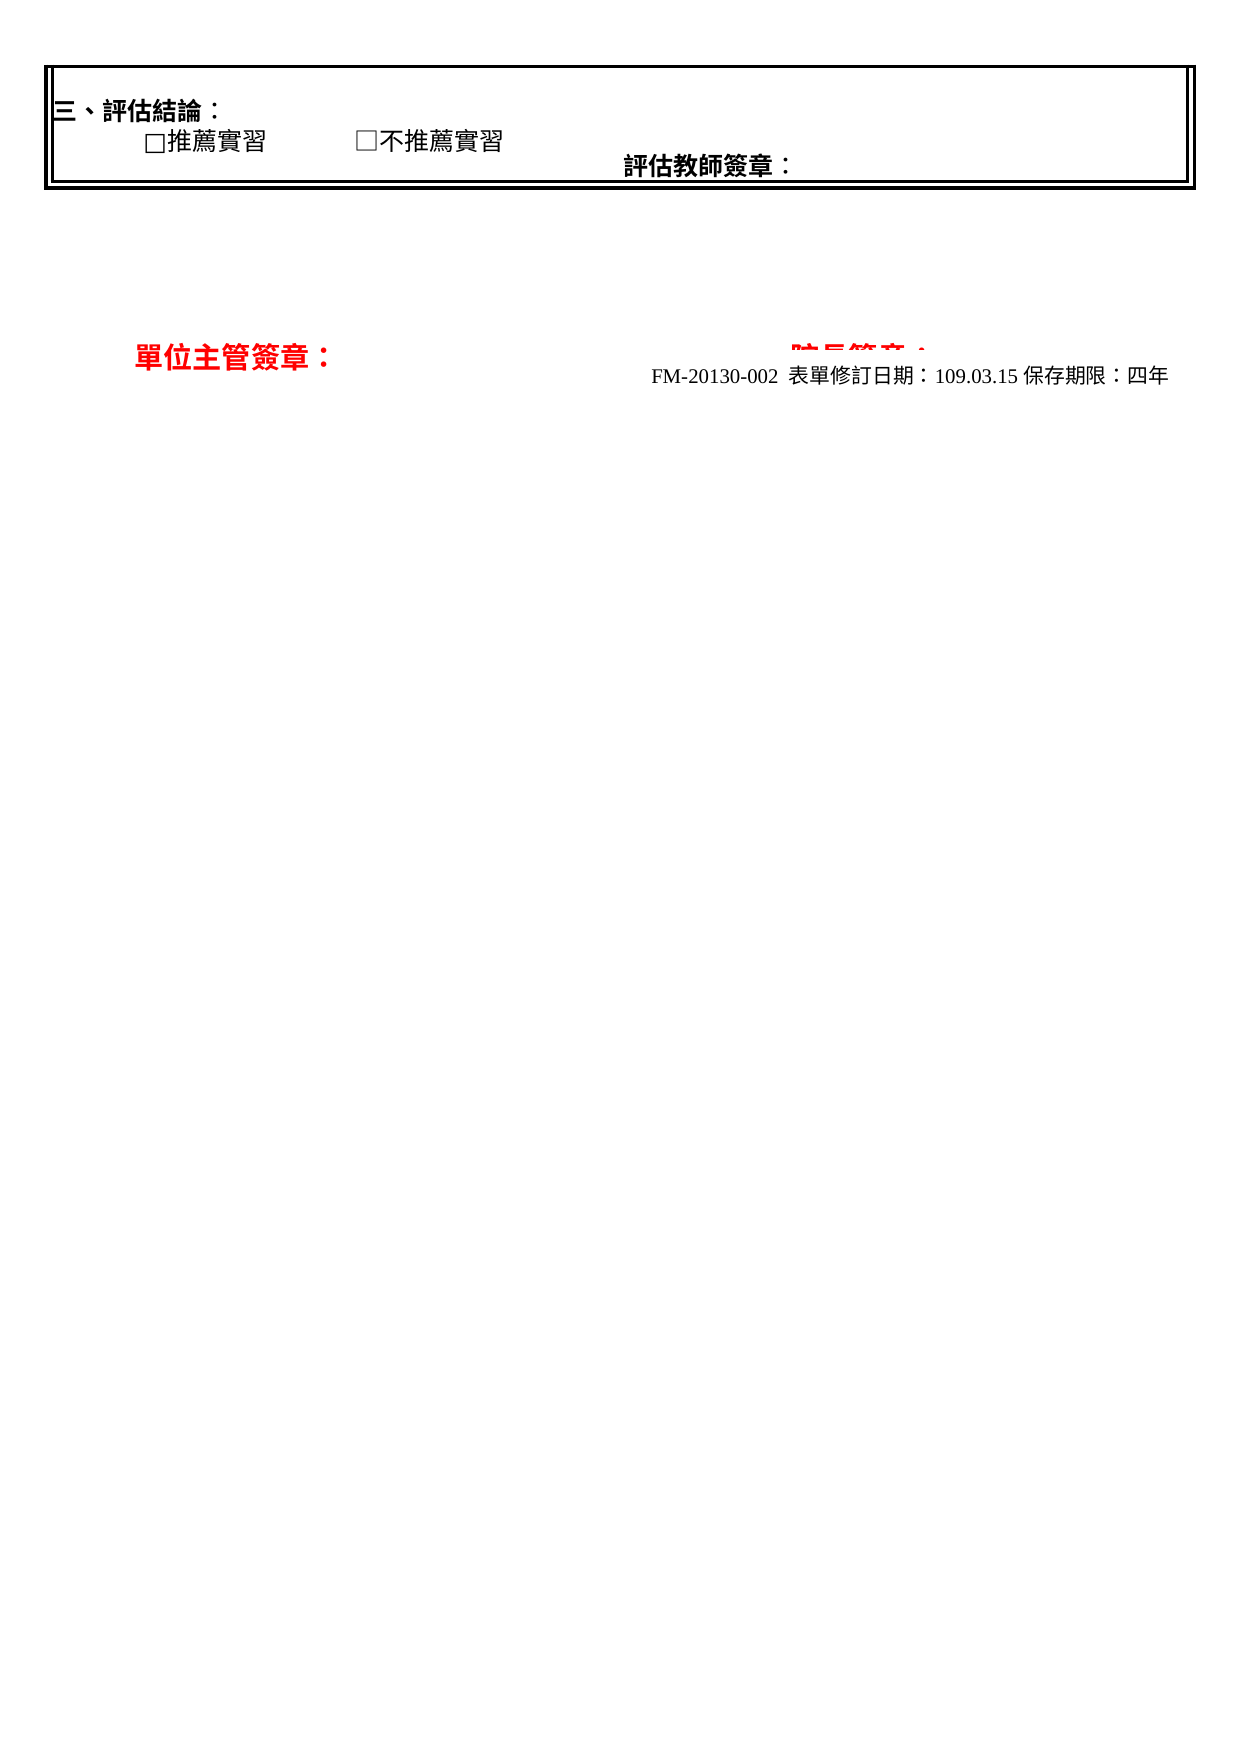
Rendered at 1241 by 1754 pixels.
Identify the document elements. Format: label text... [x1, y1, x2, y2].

table_cell 三、評估結論： □推薦實習 □不推薦實習 評估教師簽章： [54, 68, 1186, 180]
text 單位主管簽章： 院長簽章： [465, 352, 1184, 403]
text FM-20130-002 表單修訂日期：109.03.15 保存期限：四年 [480, 359, 1169, 389]
text 單位主管簽章： 院長簽章： [59, 314, 1181, 404]
